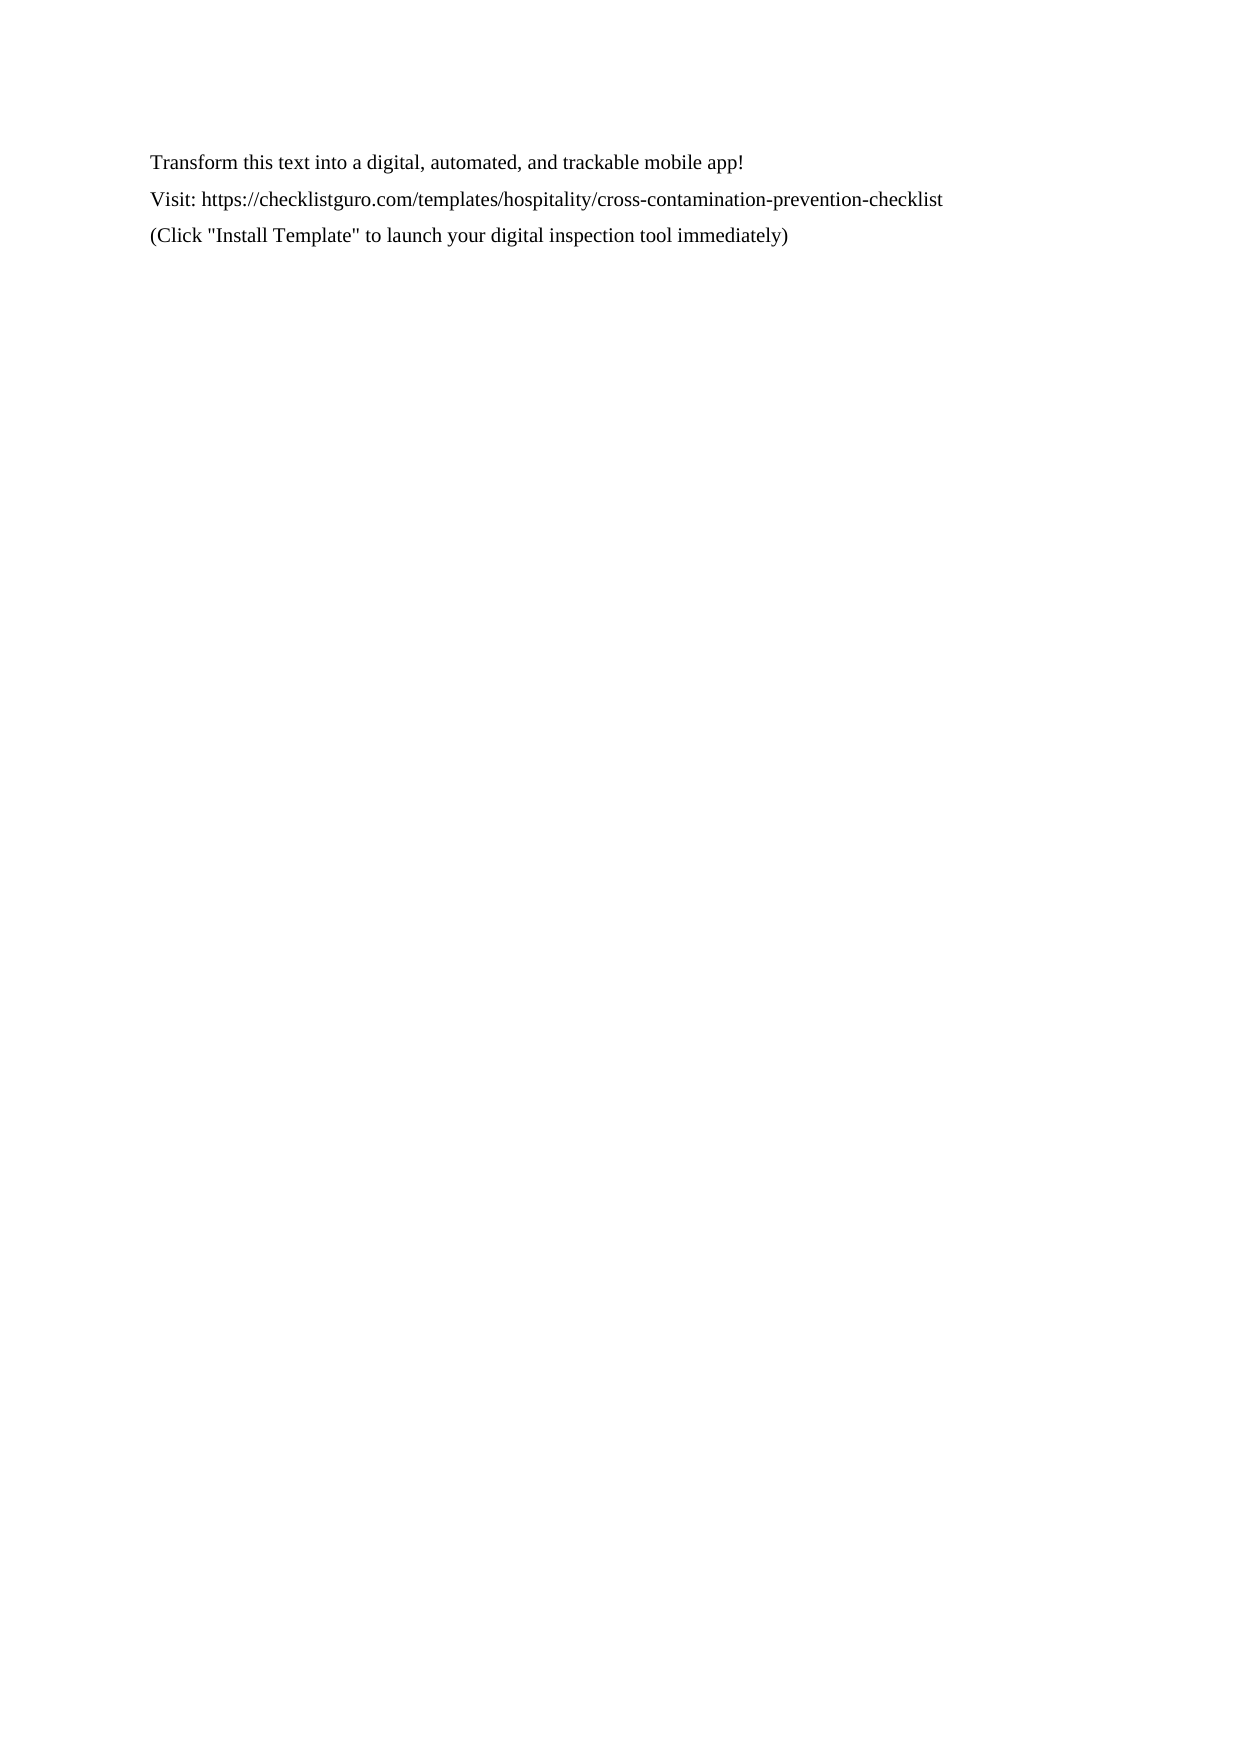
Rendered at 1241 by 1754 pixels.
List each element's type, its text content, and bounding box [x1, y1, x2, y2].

text Visit: https://checklistguro.com/templates/hospitality/cross-contamination-prevention-checklist [150, 187, 1090, 211]
text (Click "Install Template" to launch your digital inspection tool immediately) [150, 223, 1090, 247]
text Transform this text into a digital, automated, and trackable mobile app! [150, 150, 1090, 174]
